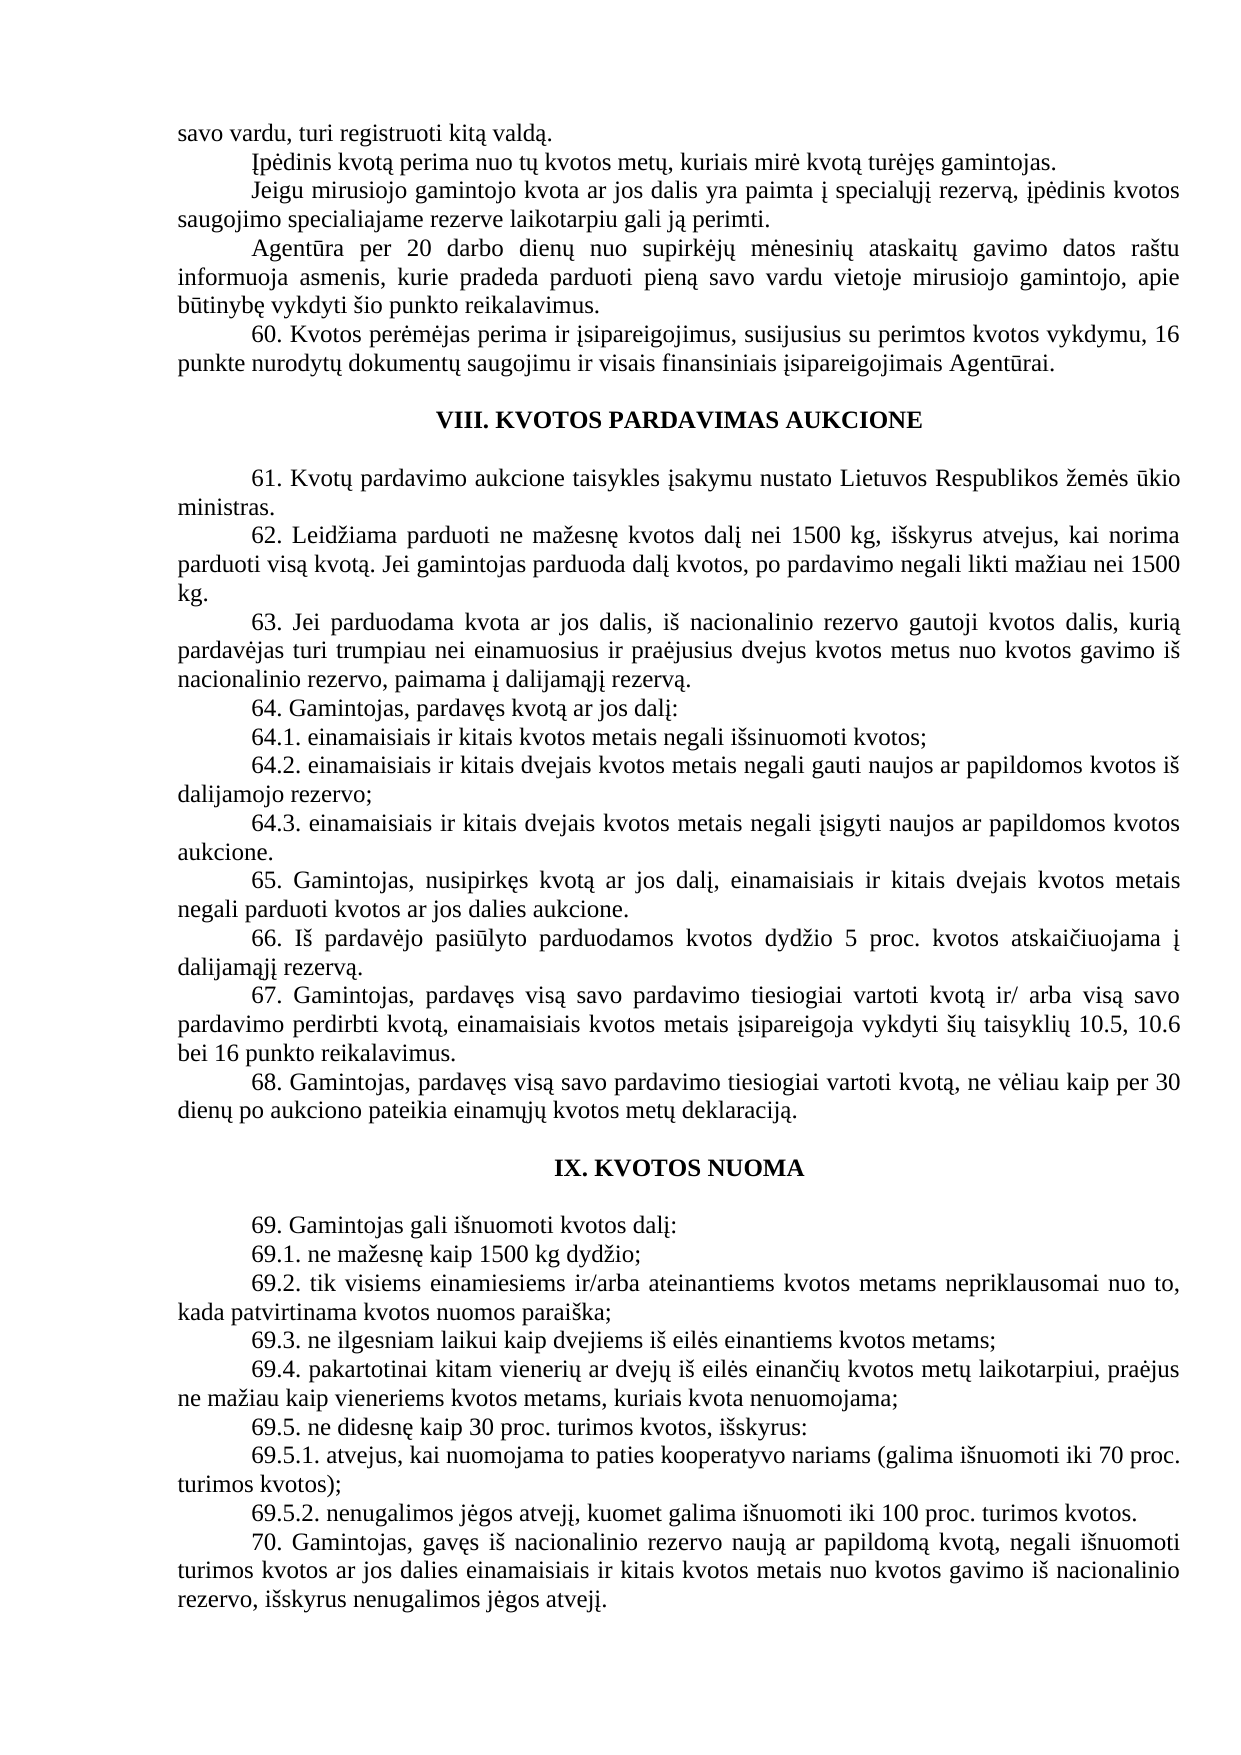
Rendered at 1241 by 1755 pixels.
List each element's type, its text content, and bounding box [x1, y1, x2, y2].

text 67. Gamintojas, pardavęs visą savo pardavimo tiesiogiai vartoti kvotą ir/ arba visą savo pardavimo perdirbti kvotą, einamaisiais kvotos metais įsipareigoja vykdyti šių taisyklių 10.5, 10.6 bei 16 punkto reikalavimus. [177, 981, 1181, 1067]
text 70. Gamintojas, gavęs iš nacionalinio rezervo naują ar papildomą kvotą, negali išnuomoti turimos kvotos ar jos dalies einamaisiais ir kitais kvotos metais nuo kvotos gavimo iš nacionalinio rezervo, išskyrus nenugalimos jėgos atvejį. [177, 1527, 1181, 1613]
text 63. Jei parduodama kvota ar jos dalis, iš nacionalinio rezervo gautoji kvotos dalis, kurią pardavėjas turi trumpiau nei einamuosius ir praėjusius dvejus kvotos metus nuo kvotos gavimo iš nacionalinio rezervo, paimama į dalijamąjį rezervą. [177, 607, 1181, 693]
text 60. Kvotos perėmėjas perima ir įsipareigojimus, susijusius su perimtos kvotos vykdymu, 16 punkte nurodytų dokumentų saugojimu ir visais finansiniais įsipareigojimais Agentūrai. [177, 319, 1181, 377]
text 69.3. ne ilgesniam laikui kaip dvejiems iš eilės einantiems kvotos metams; [177, 1326, 1181, 1354]
text IX. KVOTOS NUOMA [177, 1153, 1181, 1182]
text VIII. KVOTOS PARDAVIMAS AUKCIONE [177, 406, 1181, 434]
text 61. Kvotų pardavimo aukcione taisykles įsakymu nustato Lietuvos Respublikos žemės ūkio ministras. [177, 463, 1181, 521]
text savo vardu, turi registruoti kitą valdą. [177, 118, 1181, 147]
text 64.3. einamaisiais ir kitais dvejais kvotos metais negali įsigyti naujos ar papildomos kvotos aukcione. [177, 808, 1181, 866]
text 69.4. pakartotinai kitam vienerių ar dvejų iš eilės einančių kvotos metų laikotarpiui, praėjus ne mažiau kaip vieneriems kvotos metams, kuriais kvota nenuomojama; [177, 1354, 1181, 1412]
text 66. Iš pardavėjo pasiūlyto parduodamos kvotos dydžio 5 proc. kvotos atskaičiuojama į dalijamąjį rezervą. [177, 923, 1181, 981]
text 64. Gamintojas, pardavęs kvotą ar jos dalį: [177, 693, 1181, 722]
text Įpėdinis kvotą perima nuo tų kvotos metų, kuriais mirė kvotą turėjęs gamintojas. [177, 147, 1181, 176]
text Agentūra per 20 darbo dienų nuo supirkėjų mėnesinių ataskaitų gavimo datos raštu informuoja asmenis, kurie pradeda parduoti pieną savo vardu vietoje mirusiojo gamintojo, apie būtinybę vykdyti šio punkto reikalavimus. [177, 233, 1181, 319]
text 69.5.2. nenugalimos jėgos atvejį, kuomet galima išnuomoti iki 100 proc. turimos kvotos. [177, 1498, 1181, 1527]
text 69.5.1. atvejus, kai nuomojama to paties kooperatyvo nariams (galima išnuomoti iki 70 proc. turimos kvotos); [177, 1441, 1181, 1498]
text 69. Gamintojas gali išnuomoti kvotos dalį: [177, 1211, 1181, 1239]
text 69.2. tik visiems einamiesiems ir/arba ateinantiems kvotos metams nepriklausomai nuo to, kada patvirtinama kvotos nuomos paraiška; [177, 1268, 1181, 1326]
text 64.1. einamaisiais ir kitais kvotos metais negali išsinuomoti kvotos; [177, 722, 1181, 751]
text 65. Gamintojas, nusipirkęs kvotą ar jos dalį, einamaisiais ir kitais dvejais kvotos metais negali parduoti kvotos ar jos dalies aukcione. [177, 866, 1181, 923]
text Jeigu mirusiojo gamintojo kvota ar jos dalis yra paimta į specialųjį rezervą, įpėdinis kvotos saugojimo specialiajame rezerve laikotarpiu gali ją perimti. [177, 176, 1181, 233]
text 62. Leidžiama parduoti ne mažesnę kvotos dalį nei 1500 kg, išskyrus atvejus, kai norima parduoti visą kvotą. Jei gamintojas parduoda dalį kvotos, po pardavimo negali likti mažiau nei 1500 kg. [177, 521, 1181, 607]
text 69.1. ne mažesnę kaip 1500 kg dydžio; [177, 1239, 1181, 1268]
text 69.5. ne didesnę kaip 30 proc. turimos kvotos, išskyrus: [177, 1412, 1181, 1441]
text 64.2. einamaisiais ir kitais dvejais kvotos metais negali gauti naujos ar papildomos kvotos iš dalijamojo rezervo; [177, 751, 1181, 808]
text 68. Gamintojas, pardavęs visą savo pardavimo tiesiogiai vartoti kvotą, ne vėliau kaip per 30 dienų po aukciono pateikia einamųjų kvotos metų deklaraciją. [177, 1067, 1181, 1124]
